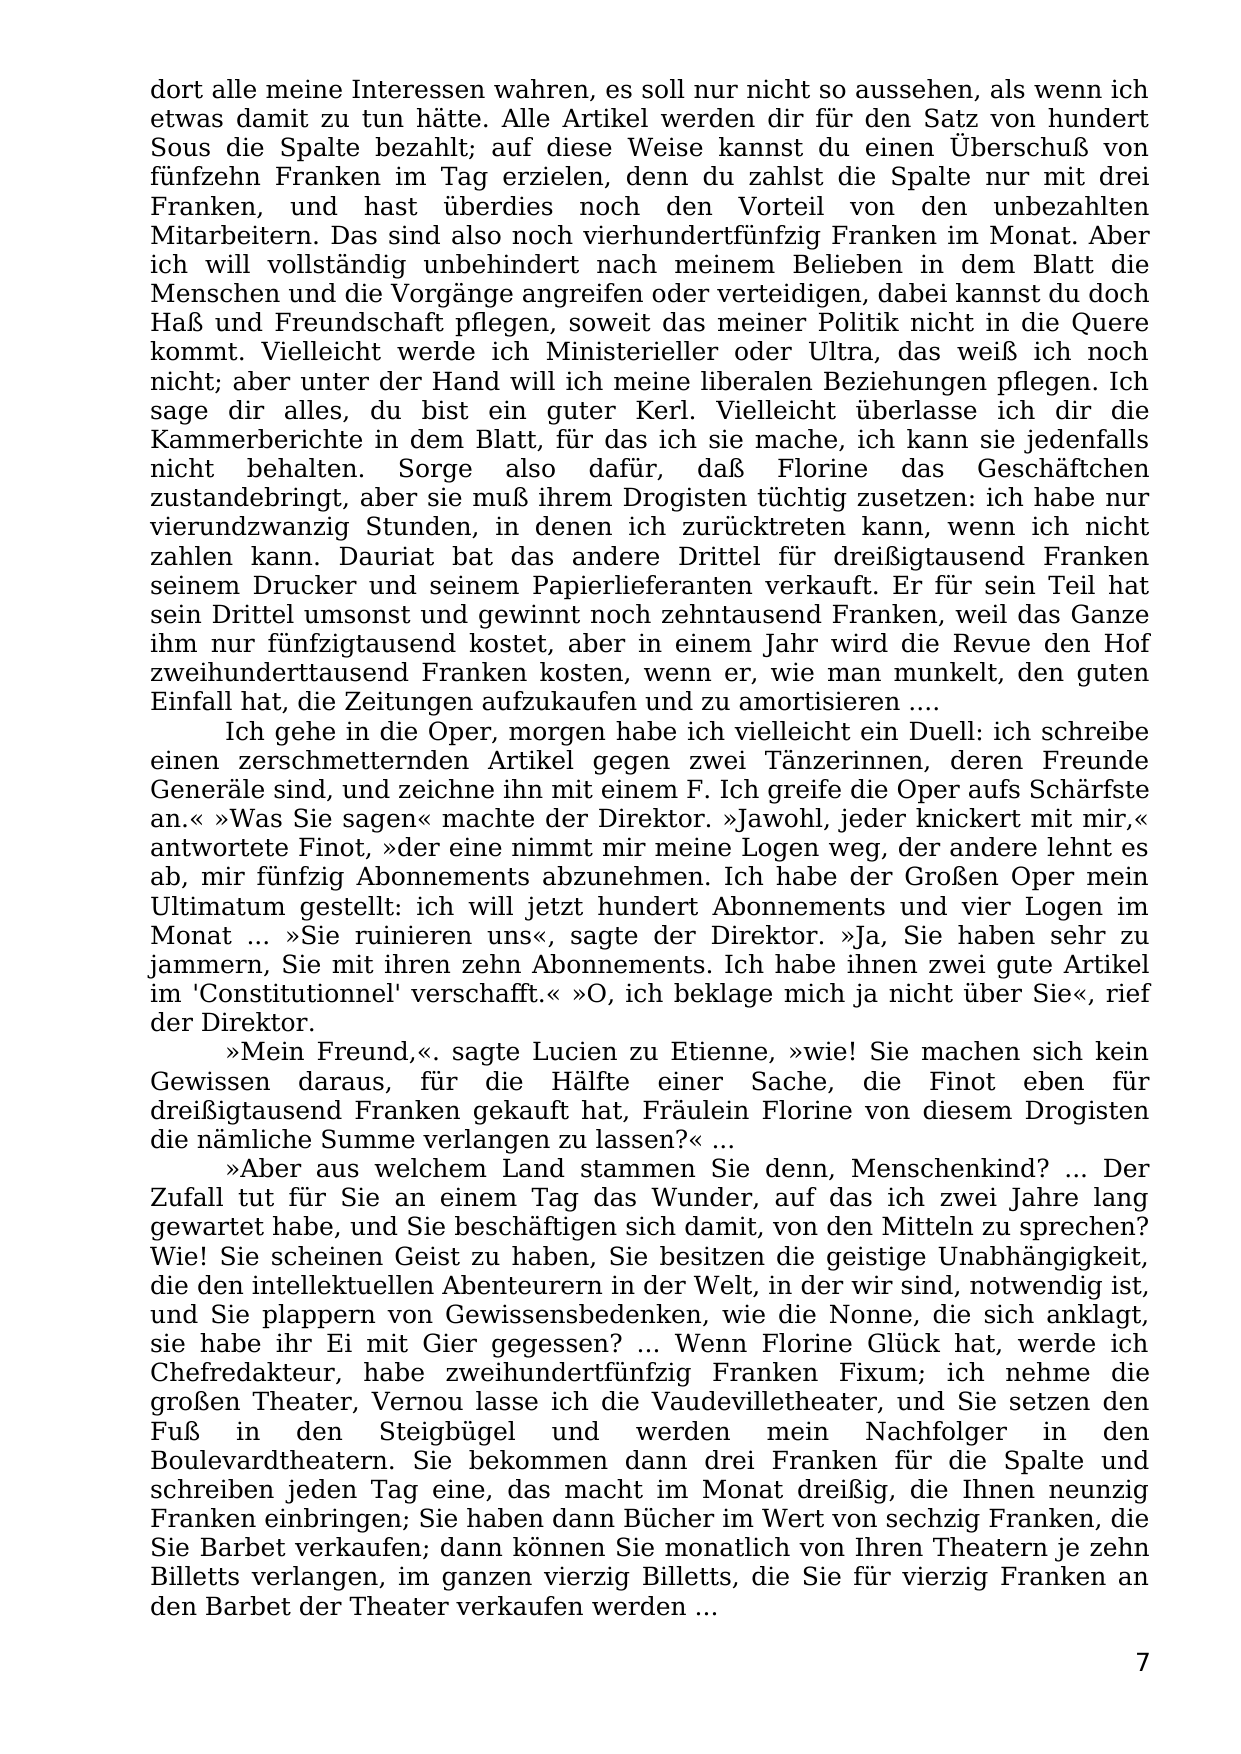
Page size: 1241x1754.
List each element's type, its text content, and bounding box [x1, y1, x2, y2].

text »Aber aus welchem Land stammen Sie denn, Menschenkind? ... Der Zufall tut für Sie an einem Tag das Wunder, auf das ich zwei Jahre lang gewartet habe, und Sie beschäftigen sich damit, von den Mitteln zu sprechen? Wie! Sie scheinen Geist zu haben, Sie besitzen die geistige Unabhängigkeit, die den intellektuellen Abenteurern in der Welt, in der wir sind, notwendig ist, und Sie plappern von Gewissensbedenken, wie die Nonne, die sich anklagt, sie habe ihr Ei mit Gier gegessen? ... Wenn Florine Glück hat, werde ich Chefredakteur, habe zweihundertfünfzig Franken Fixum; ich nehme die großen Theater, Vernou lasse ich die Vaudevilletheater, und Sie setzen den Fuß in den Steigbügel und werden mein Nachfolger in den Boulevardtheatern. Sie bekommen dann drei Franken für die Spalte und schreiben jeden Tag eine, das macht im Monat dreißig, die Ihnen neunzig Franken einbringen; Sie haben dann Bücher im Wert von sechzig Franken, die Sie Barbet verkaufen; dann können Sie monatlich von Ihren Theatern je zehn Billetts verlangen, im ganzen vierzig Billetts, die Sie für vierzig Franken an den Barbet der Theater verkaufen werden ... [150, 1154, 1151, 1621]
text dort alle meine Interessen wahren, es soll nur nicht so aussehen, als wenn ich etwas damit zu tun hätte. Alle Artikel werden dir für den Satz von hundert Sous die Spalte bezahlt; auf diese Weise kannst du einen Überschuß von fünfzehn Franken im Tag erzielen, denn du zahlst die Spalte nur mit drei Franken, und hast überdies noch den Vorteil von den unbezahlten Mitarbeitern. Das sind also noch vierhundertfünfzig Franken im Monat. Aber ich will vollständig unbehindert nach meinem Belieben in dem Blatt die Menschen und die Vorgänge angreifen oder verteidigen, dabei kannst du doch Haß und Freundschaft pflegen, soweit das meiner Politik nicht in die Quere kommt. Vielleicht werde ich Ministerieller oder Ultra, das weiß ich noch nicht; aber unter der Hand will ich meine liberalen Beziehungen pflegen. Ich sage dir alles, du bist ein guter Kerl. Vielleicht überlasse ich dir die Kammerberichte in dem Blatt, für das ich sie mache, ich kann sie jedenfalls nicht behalten. Sorge also dafür, daß Florine das Geschäftchen zustandebringt, aber sie muß ihrem Drogisten tüchtig zusetzen: ich habe nur vierundzwanzig Stunden, in denen ich zurücktreten kann, wenn ich nicht zahlen kann. Dauriat bat das andere Drittel für dreißigtausend Franken seinem Drucker und seinem Papierlieferanten verkauft. Er für sein Teil hat sein Drittel umsonst und gewinnt noch zehntausend Franken, weil das Ganze ihm nur fünfzigtausend kostet, aber in einem Jahr wird die Revue den Hof zweihunderttausend Franken kosten, wenn er, wie man munkelt, den guten Einfall hat, die Zeitungen aufzukaufen und zu amortisieren .... [150, 75, 1151, 717]
text Ich gehe in die Oper, morgen habe ich vielleicht ein Duell: ich schreibe einen zerschmetternden Artikel gegen zwei Tänzerinnen, deren Freunde Generäle sind, und zeichne ihn mit einem F. Ich greife die Oper aufs Schärfste an.« »Was Sie sagen« machte der Direktor. »Jawohl, jeder knickert mit mir,« antwortete Finot, »der eine nimmt mir meine Logen weg, der andere lehnt es ab, mir fünfzig Abonnements abzunehmen. Ich habe der Großen Oper mein Ultimatum gestellt: ich will jetzt hundert Abonnements und vier Logen im Monat ... »Sie ruinieren uns«, sagte der Direktor. »Ja, Sie haben sehr zu jammern, Sie mit ihren zehn Abonnements. Ich habe ihnen zwei gute Artikel im 'Constitutionnel' verschafft.« »O, ich beklage mich ja nicht über Sie«, rief der Direktor. [150, 717, 1151, 1037]
text »Mein Freund,«. sagte Lucien zu Etienne, »wie! Sie machen sich kein Gewissen daraus, für die Hälfte einer Sache, die Finot eben für dreißigtausend Franken gekauft hat, Fräulein Florine von diesem Drogisten die nämliche Summe verlangen zu lassen?« ... [150, 1037, 1151, 1154]
